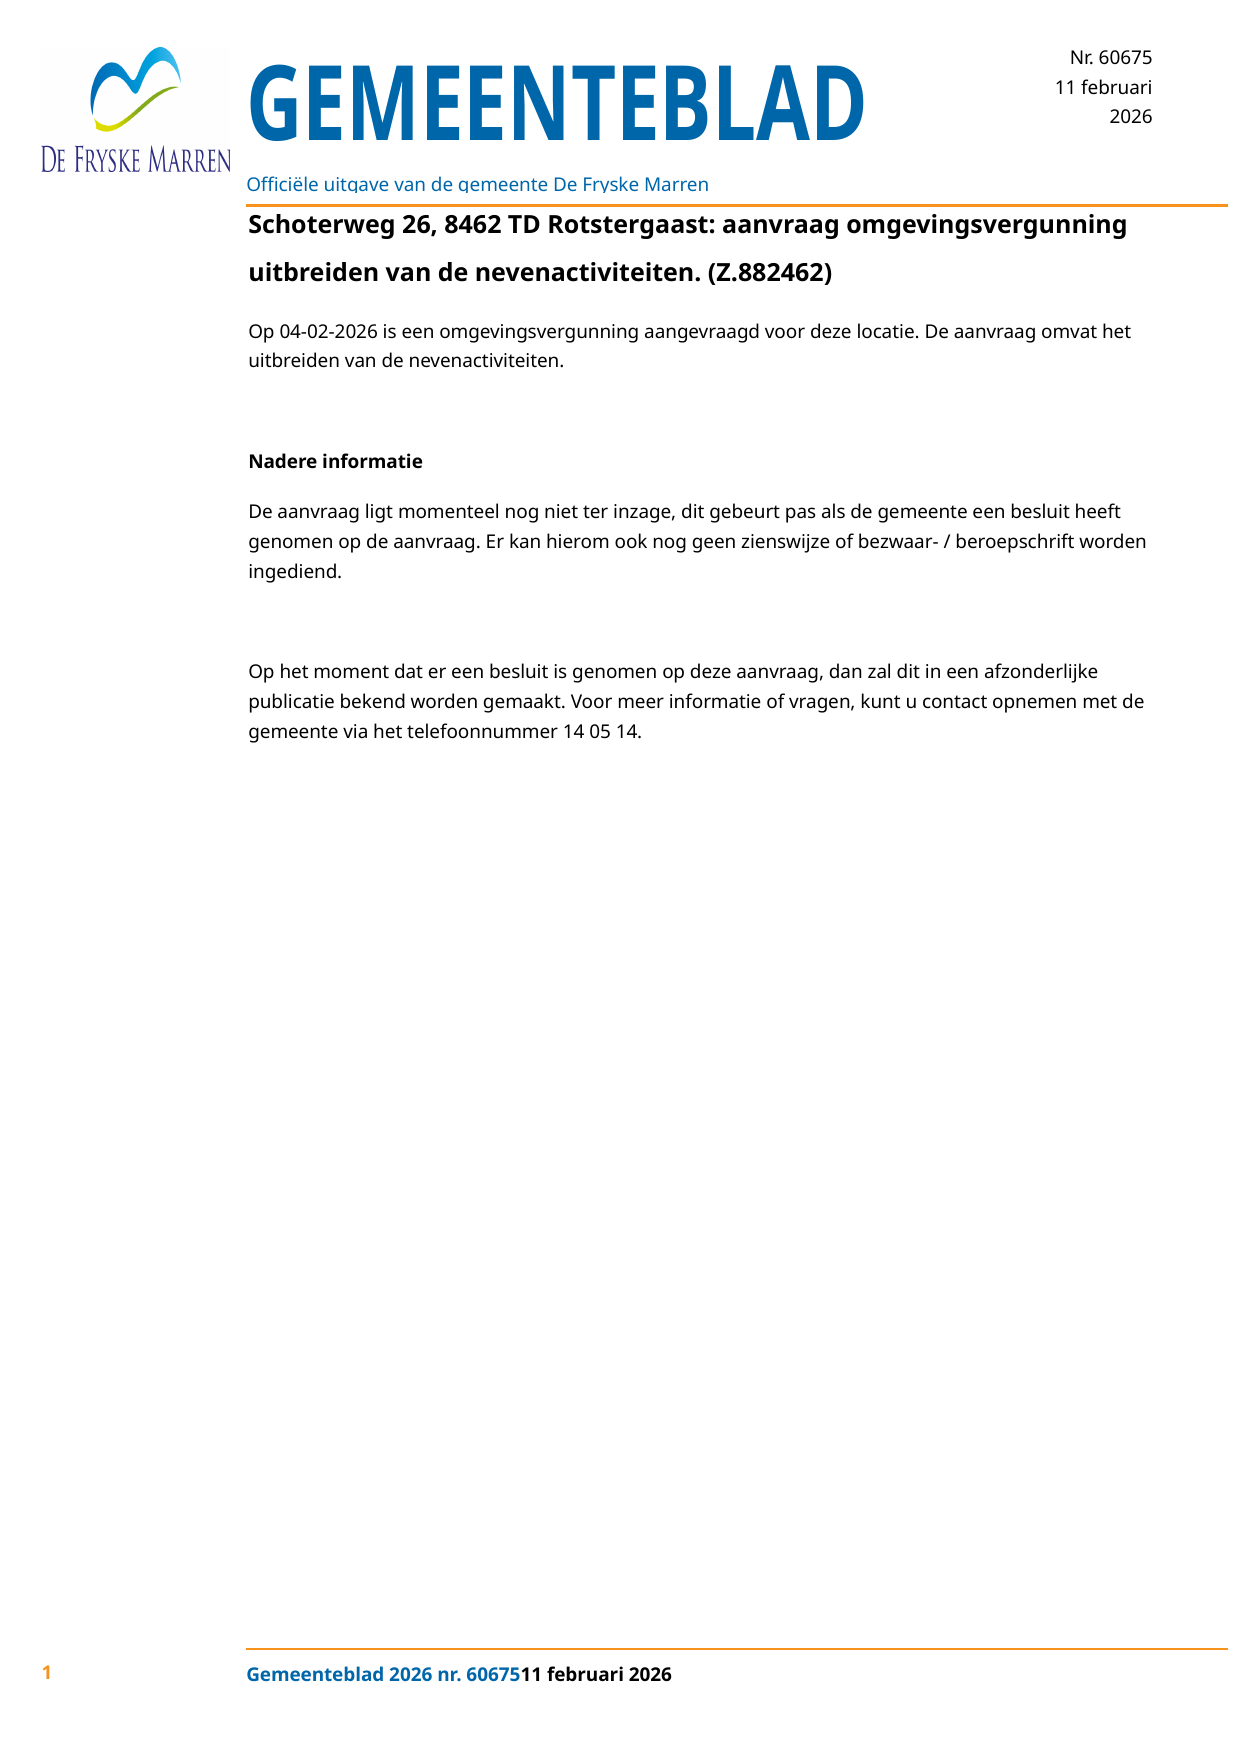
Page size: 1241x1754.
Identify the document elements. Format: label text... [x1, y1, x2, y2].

text Op het moment dat er een besluit is genomen op deze aanvraag, dan zal dit in een afzonderlijke publicatie bekend worden gemaakt. Voor meer informatie of vragen, kunt u contact opnemen met de gemeente via het telefoonnummer 14 05 14. [248, 659, 1152, 744]
text De aanvraag ligt momenteel nog niet ter inzage, dit gebeurt pas als de gemeente een besluit heeft genomen op de aanvraag. Er kan hierom ook nog geen zienswijze of bezwaar- / beroepschrift worden ingediend. [248, 499, 1152, 584]
text Op 04-02-2026 is een omgevingsvergunning aangevraagd voor deze locatie. De aanvraag omvat het uitbreiden van de nevenactiviteiten. [248, 318, 1152, 373]
text Schoterweg 26, 8462 TD Rotstergaast: aanvraag omgevingsvergunning uitbreiden van de nevenactiviteiten. (Z.882462) [248, 207, 1152, 288]
picture [41, 47, 231, 172]
text Nadere informatie [248, 448, 1152, 474]
